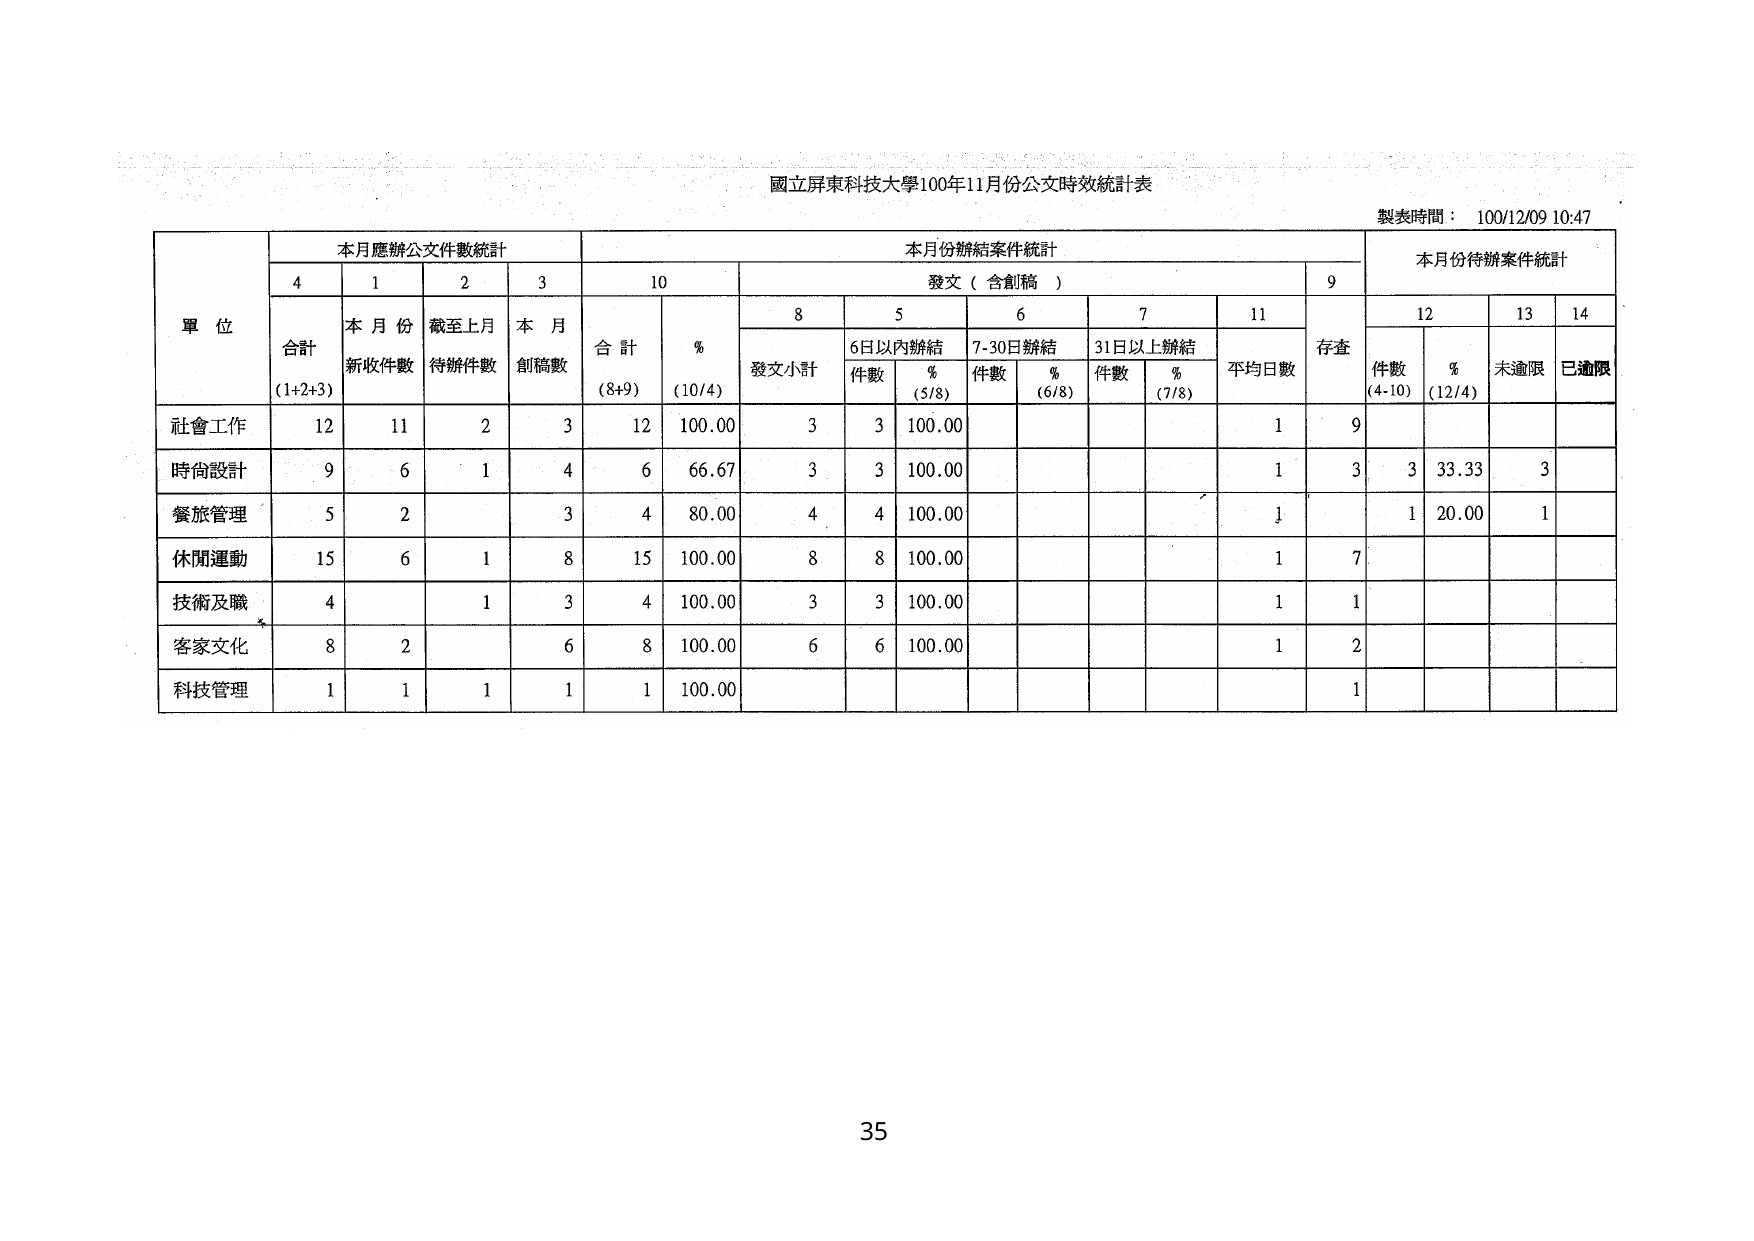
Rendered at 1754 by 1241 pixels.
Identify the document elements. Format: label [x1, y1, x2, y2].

picture [118, 152, 1635, 731]
